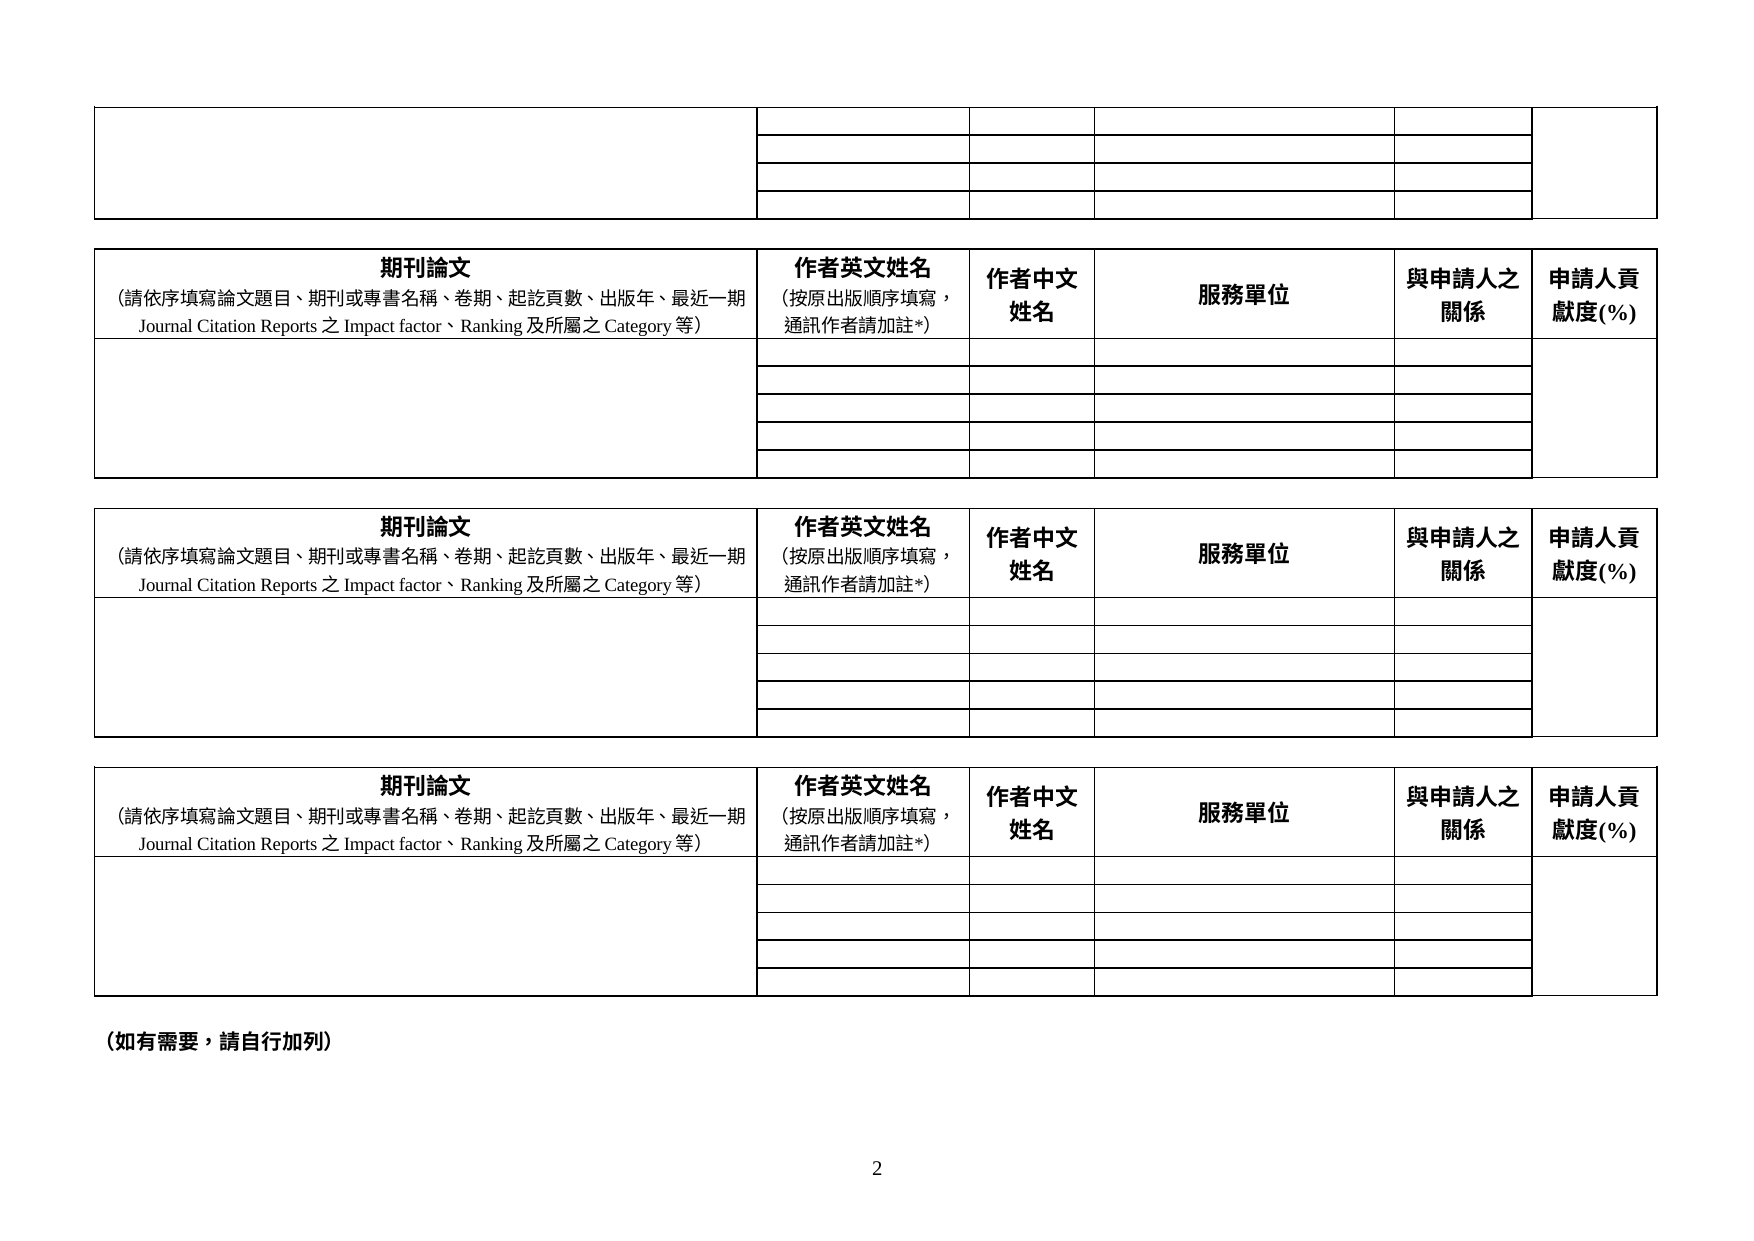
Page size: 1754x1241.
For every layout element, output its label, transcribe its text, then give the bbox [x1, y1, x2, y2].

table_cell [1395, 192, 1531, 218]
table_cell [758, 451, 969, 477]
table_cell [970, 913, 1094, 939]
table_header 申請人貢獻度(%) [1533, 768, 1656, 856]
table_cell [970, 164, 1094, 190]
table_cell [970, 710, 1094, 736]
table_cell [758, 367, 969, 393]
table_header 作者中文姓名 [970, 250, 1094, 337]
table_cell [758, 710, 969, 736]
table_cell [1095, 941, 1394, 967]
table_cell [95, 598, 756, 736]
table_cell [1395, 395, 1531, 421]
table_header 期刊論文 （請依序填寫論文題目、期刊或專書名稱、卷期、起訖頁數、出版年、最近一期Journal Citation Reports之Impact factor、Ranking及所屬之Category等） [95, 509, 756, 597]
table_cell [758, 626, 969, 652]
table_cell [1095, 395, 1394, 421]
table_cell [1395, 913, 1531, 939]
table_cell [1095, 682, 1394, 708]
table_cell [970, 654, 1094, 680]
table_cell [1095, 192, 1394, 218]
table_cell [1533, 857, 1656, 995]
table_cell [970, 395, 1094, 421]
table_cell [1395, 885, 1531, 911]
table_cell [1395, 451, 1531, 477]
table_header 作者英文姓名 （按原出版順序填寫，通訊作者請加註*） [758, 768, 969, 856]
table_cell [1095, 423, 1394, 449]
table_cell [1095, 654, 1394, 680]
table_header 期刊論文 （請依序填寫論文題目、期刊或專書名稱、卷期、起訖頁數、出版年、最近一期Journal Citation Reports之Impact factor、Ranking及所屬之Category等） [95, 250, 756, 337]
table_cell [1395, 108, 1531, 134]
table_cell [95, 339, 756, 477]
table_cell [1095, 710, 1394, 736]
table_cell [95, 108, 756, 218]
table_cell [1533, 598, 1656, 736]
table_cell [758, 598, 969, 624]
table_cell [1095, 136, 1394, 162]
table_header 與申請人之關係 [1395, 768, 1531, 856]
table_header 服務單位 [1095, 768, 1394, 856]
table_cell [758, 857, 969, 883]
table_cell [1395, 941, 1531, 967]
table_cell [1395, 367, 1531, 393]
table_cell [758, 654, 969, 680]
table_cell [758, 423, 969, 449]
table_cell [970, 885, 1094, 911]
table_cell [1095, 451, 1394, 477]
table_cell [970, 108, 1094, 134]
table_cell [1095, 367, 1394, 393]
table_header 服務單位 [1095, 250, 1394, 337]
table_header 服務單位 [1095, 509, 1394, 597]
table_cell [1395, 339, 1531, 365]
table_cell [758, 969, 969, 995]
table_header 與申請人之關係 [1395, 250, 1531, 337]
table_cell [758, 339, 969, 365]
table_cell [758, 192, 969, 218]
table_cell [758, 395, 969, 421]
table_cell [1095, 339, 1394, 365]
table_cell [970, 626, 1094, 652]
table_cell [758, 164, 969, 190]
table_cell [1533, 108, 1656, 218]
table_header 作者英文姓名 （按原出版順序填寫，通訊作者請加註*） [758, 509, 969, 597]
table_cell [758, 108, 969, 134]
table_cell [1095, 969, 1394, 995]
table_cell [758, 136, 969, 162]
table_cell [758, 885, 969, 911]
table_cell [970, 857, 1094, 883]
table_cell [758, 682, 969, 708]
table_cell [1395, 969, 1531, 995]
table_cell [1395, 598, 1531, 624]
table_header 與申請人之關係 [1395, 509, 1531, 597]
table_cell [970, 941, 1094, 967]
table_cell [1395, 423, 1531, 449]
table_header 申請人貢獻度(%) [1533, 509, 1656, 597]
table_cell [970, 682, 1094, 708]
table_cell [1395, 857, 1531, 883]
table_cell [1095, 913, 1394, 939]
table_header 作者中文姓名 [970, 509, 1094, 597]
table_header 期刊論文 （請依序填寫論文題目、期刊或專書名稱、卷期、起訖頁數、出版年、最近一期Journal Citation Reports之Impact factor、Ranking及所屬之Category等） [95, 768, 756, 856]
table_header 作者英文姓名 （按原出版順序填寫，通訊作者請加註*） [758, 250, 969, 337]
table_cell [758, 913, 969, 939]
table_cell [970, 598, 1094, 624]
table_cell [1395, 164, 1531, 190]
table_cell [970, 969, 1094, 995]
table_cell [1395, 682, 1531, 708]
table_cell [970, 367, 1094, 393]
table_cell [1095, 626, 1394, 652]
text （如有需要，請自行加列） [94, 1026, 1659, 1056]
table_cell [970, 423, 1094, 449]
table_cell [95, 857, 756, 995]
table_cell [970, 136, 1094, 162]
table_cell [1395, 710, 1531, 736]
table_cell [1395, 626, 1531, 652]
table_cell [970, 339, 1094, 365]
table_header 作者中文姓名 [970, 768, 1094, 856]
table_cell [1095, 108, 1394, 134]
table_cell [1095, 885, 1394, 911]
table_cell [970, 192, 1094, 218]
table_cell [1095, 857, 1394, 883]
table_cell [1395, 654, 1531, 680]
table_header 申請人貢獻度(%) [1533, 250, 1656, 337]
table_cell [758, 941, 969, 967]
table_cell [1095, 598, 1394, 624]
table_cell [1395, 136, 1531, 162]
table_cell [1095, 164, 1394, 190]
table_cell [970, 451, 1094, 477]
table_cell [1533, 339, 1656, 477]
